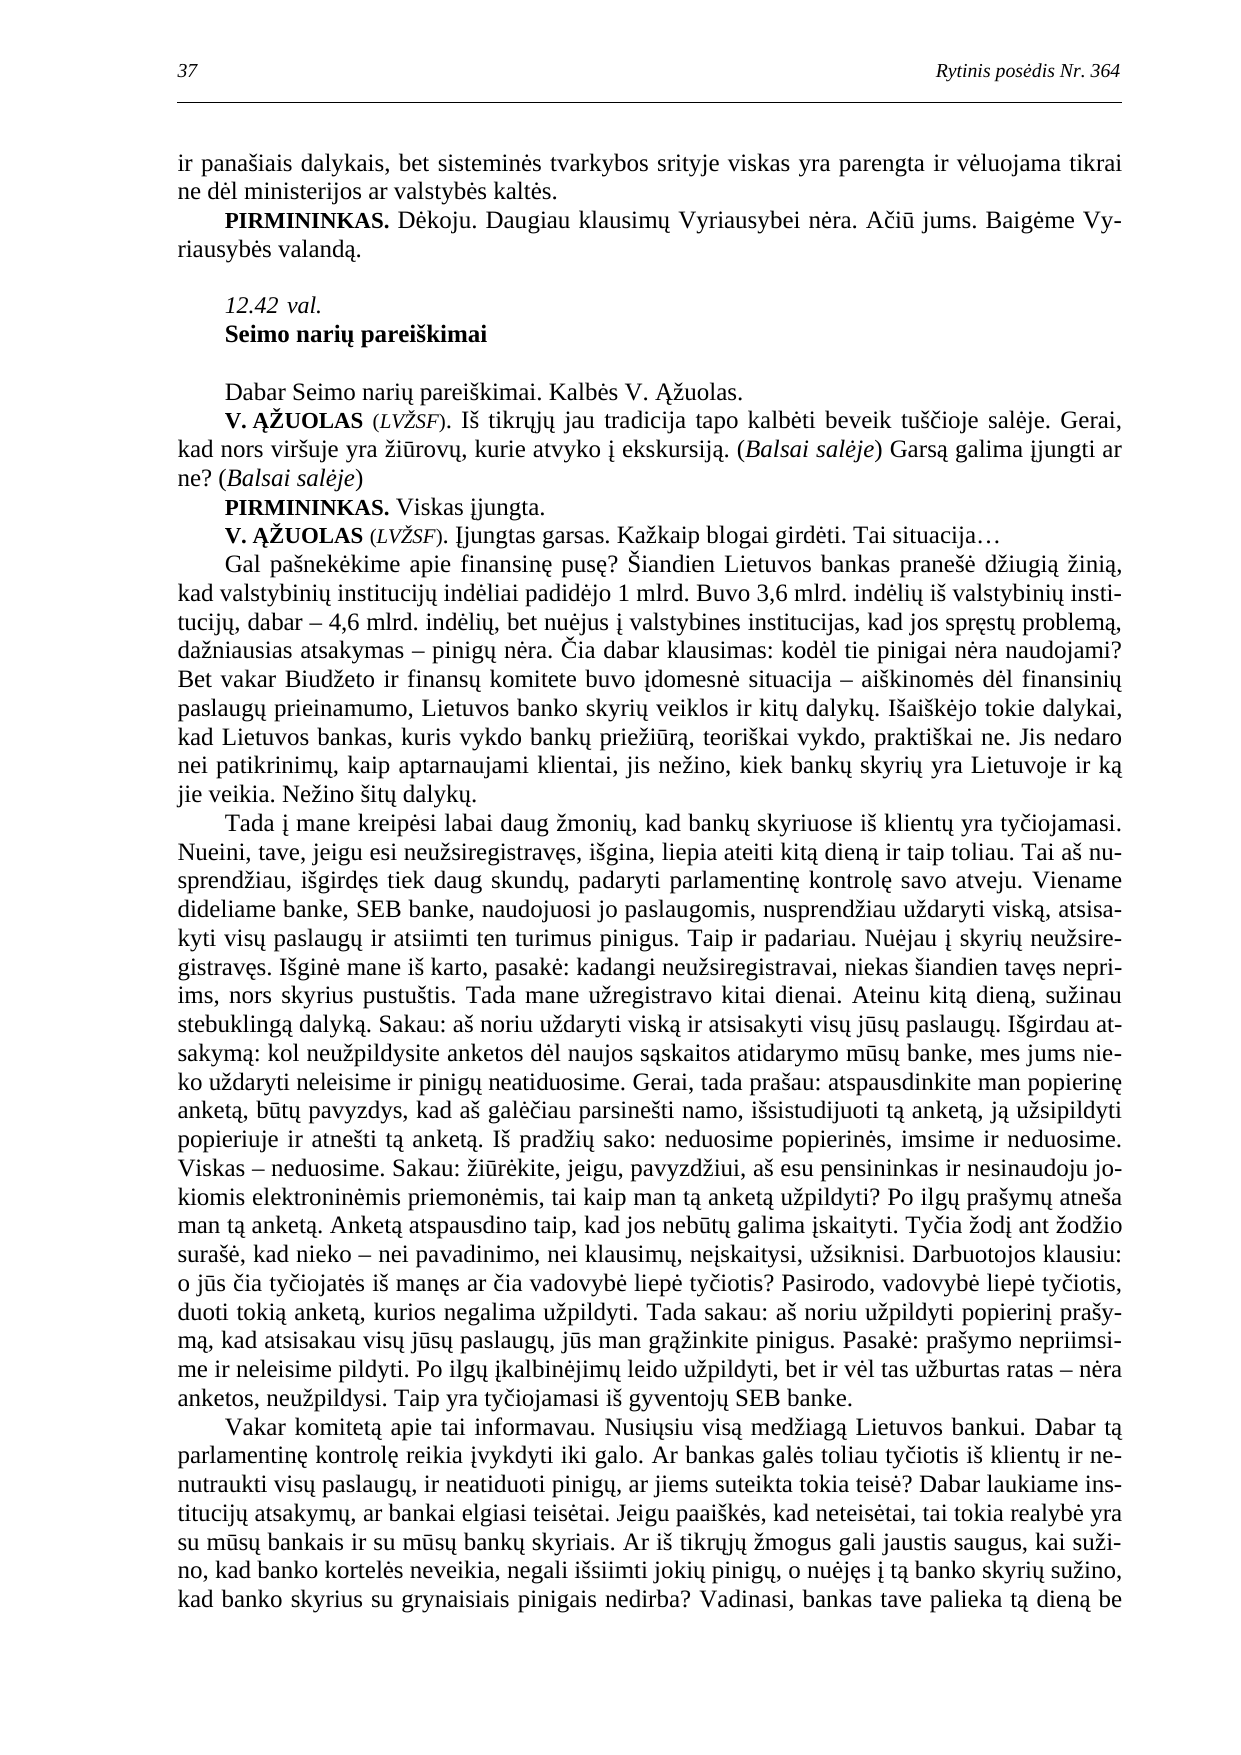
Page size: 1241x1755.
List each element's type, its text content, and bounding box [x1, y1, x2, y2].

text ir pa­na­šiais da­ly­kais, bet sis­te­mi­nės tvar­ky­bos sri­ty­je vis­kas yra pa­reng­ta ir vė­luo­ja­ma tik­rai ne dėl mi­nis­te­ri­jos ar vals­ty­bės kal­tės. [177, 148, 1122, 205]
text V. ĄŽUOLAS (LVŽSF). Įjung­tas gar­sas. Kaž­kaip blo­gai gir­dė­ti. Tai si­tu­a­ci­ja… [177, 520, 1122, 549]
text Da­bar Sei­mo na­rių pa­reiš­ki­mai. Kal­bės V. Ąžuo­las. [177, 377, 1122, 405]
text PIRMININKAS. Dė­ko­ju. Dau­giau klau­si­mų Vy­riau­sy­bei nė­ra. Ačiū jums. Bai­gė­me Vy­riau­sy­bės va­lan­dą. [177, 205, 1122, 263]
text 12.42 val. [224, 291, 1122, 319]
text PIRMININKAS. Vis­kas įjung­ta. [177, 492, 1122, 520]
text Gal pa­šne­kė­ki­me apie fi­nan­si­nę pu­sę? Šian­dien Lie­tu­vos ban­kas pra­ne­šė džiu­gią ži­nią, kad vals­ty­bi­nių ins­ti­tu­ci­jų in­dė­liai pa­di­dė­jo 1 mlrd. Bu­vo 3,6 mlrd. in­dė­lių iš vals­ty­bi­nių ins­ti­tu­ci­jų, da­bar – 4,6 mlrd. in­dė­lių, bet nu­ė­jus į vals­ty­bi­nes ins­ti­tu­ci­jas, kad jos spręs­tų pro­ble­mą, daž­niau­sias at­sa­ky­mas – pi­ni­gų nė­ra. Čia da­bar klau­si­mas: ko­dėl tie pi­ni­gai nė­ra nau­do­ja­mi? Bet va­kar Biu­dže­to ir fi­nan­sų ko­mi­te­te bu­vo įdo­mes­nė si­tu­a­ci­ja – aiš­ki­no­mės dėl fi­nan­si­nių pa­slau­gų pri­ei­na­mu­mo, Lie­tu­vos ban­ko sky­rių veik­los ir ki­tų da­ly­kų. Iš­aiš­kė­jo to­kie da­ly­kai, kad Lie­tu­vos ban­kas, ku­ris vyk­do ban­kų prie­žiū­rą, te­oriš­kai vyk­do, prak­tiš­kai ne. Jis ne­da­ro nei pa­tik­ri­ni­mų, kaip ap­tar­nau­ja­mi klien­tai, jis ne­ži­no, kiek ban­kų sky­rių yra Lie­tu­vo­je ir ką jie vei­kia. Ne­ži­no ši­tų da­ly­kų. [177, 549, 1122, 808]
text Ta­da į ma­ne krei­pė­si la­bai daug žmo­nių, kad ban­kų sky­riuo­se iš klien­tų yra ty­čio­ja­ma­si. Nu­ei­ni, ta­ve, jei­gu esi ne­už­si­re­gist­ra­vęs, iš­gi­na, lie­pia at­ei­ti ki­tą die­ną ir taip to­liau. Tai aš nu­spren­džiau, iš­gir­dęs tiek daug skun­dų, pa­da­ry­ti par­la­men­ti­nę kon­tro­lę sa­vo at­ve­ju. Vie­na­me di­de­lia­me ban­ke, SEB ban­ke, nau­do­juo­si jo pa­slau­go­mis, nu­spren­džiau už­da­ry­ti vis­ką, at­si­sa­ky­ti vi­sų pa­slau­gų ir at­si­im­ti ten tu­ri­mus pi­ni­gus. Taip ir pa­da­riau. Nu­ė­jau į sky­rių ne­už­si­re­gist­ra­vęs. Iš­gi­nė ma­ne iš kar­to, pa­sa­kė: ka­dan­gi ne­už­si­re­gist­ra­vai, nie­kas šian­dien ta­vęs ne­pri­ims, nors sky­rius pus­tuš­tis. Ta­da ma­ne už­re­gist­ra­vo ki­tai die­nai. At­ei­nu ki­tą die­ną, su­ži­nau ste­buk­lin­gą da­ly­ką. Sa­kau: aš no­riu už­da­ry­ti vis­ką ir at­si­sa­ky­ti vi­sų jū­sų pa­slau­gų. Iš­gir­dau at­sa­ky­mą: kol ne­už­pil­dy­si­te an­ke­tos dėl nau­jos są­skai­tos ati­da­ry­mo mū­sų ban­ke, mes jums nie­ko už­da­ry­ti ne­lei­si­me ir pi­ni­gų ne­ati­duo­si­me. Ge­rai, ta­da pra­šau: at­spaus­din­ki­te man po­pie­ri­nę an­ke­tą, bū­tų pa­vyz­dys, kad aš ga­lė­čiau par­si­neš­ti na­mo, iš­si­stu­di­juo­ti tą an­ke­tą, ją už­si­pil­dy­ti po­pie­riu­je ir at­neš­ti tą an­ke­tą. Iš pra­džių sa­ko: ne­duo­si­me po­pie­ri­nės, im­si­me ir ne­duo­si­me. Vis­kas – ne­duo­si­me. Sa­kau: žiū­rė­ki­te, jei­gu, pa­vyz­džiui, aš esu pen­si­nin­kas ir ne­si­nau­do­ju jo­kio­mis elek­tro­ni­nė­mis prie­mo­nė­mis, tai kaip man tą an­ke­tą už­pil­dy­ti? Po il­gų pra­šy­mų at­ne­ša man tą an­ke­tą. An­ke­tą at­spaus­di­no taip, kad jos ne­bū­tų ga­li­ma įskai­ty­ti. Ty­čia žo­dį ant žo­džio su­ra­šė, kad nie­ko – nei pa­va­di­ni­mo, nei klau­si­mų, ne­įskai­ty­si, už­si­kni­si. Dar­buo­to­jos klau­siu: o jūs čia ty­čio­ja­tės iš ma­nęs ar čia va­do­vy­bė lie­pė ty­čio­tis? Pa­si­ro­do, va­do­vy­bė lie­pė ty­čio­tis, duo­ti to­kią an­ke­tą, ku­rios ne­ga­li­ma už­pil­dy­ti. Ta­da sa­kau: aš no­riu už­pil­dy­ti po­pie­ri­nį pra­šy­mą, kad at­si­sa­kau vi­sų jū­sų pa­slau­gų, jūs man grą­žin­ki­te pi­ni­gus. Pa­sa­kė: pra­šy­mo ne­pri­im­si­me ir ne­lei­si­me pil­dy­ti. Po il­gų įkal­bi­nė­ji­mų lei­do už­pil­dy­ti, bet ir vėl tas už­bur­tas ra­tas – nė­ra an­ke­tos, ne­už­pil­dy­si. Taip yra ty­čio­ja­ma­si iš gy­ven­to­jų SEB ban­ke. [177, 808, 1122, 1412]
text V. ĄŽUOLAS (LVŽSF). Iš tik­rų­jų jau tra­di­ci­ja ta­po kal­bė­ti be­veik tuš­čio­je sa­lė­je. Ge­rai, kad nors vir­šu­je yra žiū­ro­vų, ku­rie at­vy­ko į eks­kur­si­ją. (Bal­sai sa­lė­je) Gar­są ga­li­ma įjung­ti ar ne? (Bal­sai sa­lė­je) [177, 405, 1122, 492]
text Sei­mo na­rių pa­reiš­ki­mai [177, 319, 1122, 348]
text Va­kar ko­mi­te­tą apie tai in­for­ma­vau. Nu­sių­siu vi­są me­džia­gą Lie­tu­vos ban­kui. Da­bar tą par­la­men­ti­nę kon­tro­lę rei­kia įvyk­dy­ti iki ga­lo. Ar ban­kas ga­lės to­liau ty­čio­tis iš klien­tų ir ne­nu­trauk­ti vi­sų pa­slau­gų, ir ne­ati­duo­ti pi­ni­gų, ar jiems su­teik­ta to­kia tei­sė? Da­bar lau­kia­me ins­ti­tu­ci­jų at­sa­ky­mų, ar ban­kai el­gia­si tei­sė­tai. Jei­gu pa­aiš­kės, kad ne­tei­sė­tai, tai to­kia re­a­ly­bė yra su mū­sų ban­kais ir su mū­sų ban­kų sky­riais. Ar iš tik­rų­jų žmo­gus ga­li jaus­tis sau­gus, kai su­ži­no, kad ban­ko kor­te­lės ne­vei­kia, ne­ga­li iš­si­im­ti jo­kių pi­ni­gų, o nu­ė­jęs į tą ban­ko sky­rių su­ži­no, kad ban­ko sky­rius su gry­nai­siais pi­ni­gais ne­dir­ba? Va­di­na­si, ban­kas ta­ve pa­lie­ka tą die­ną be [177, 1412, 1122, 1613]
